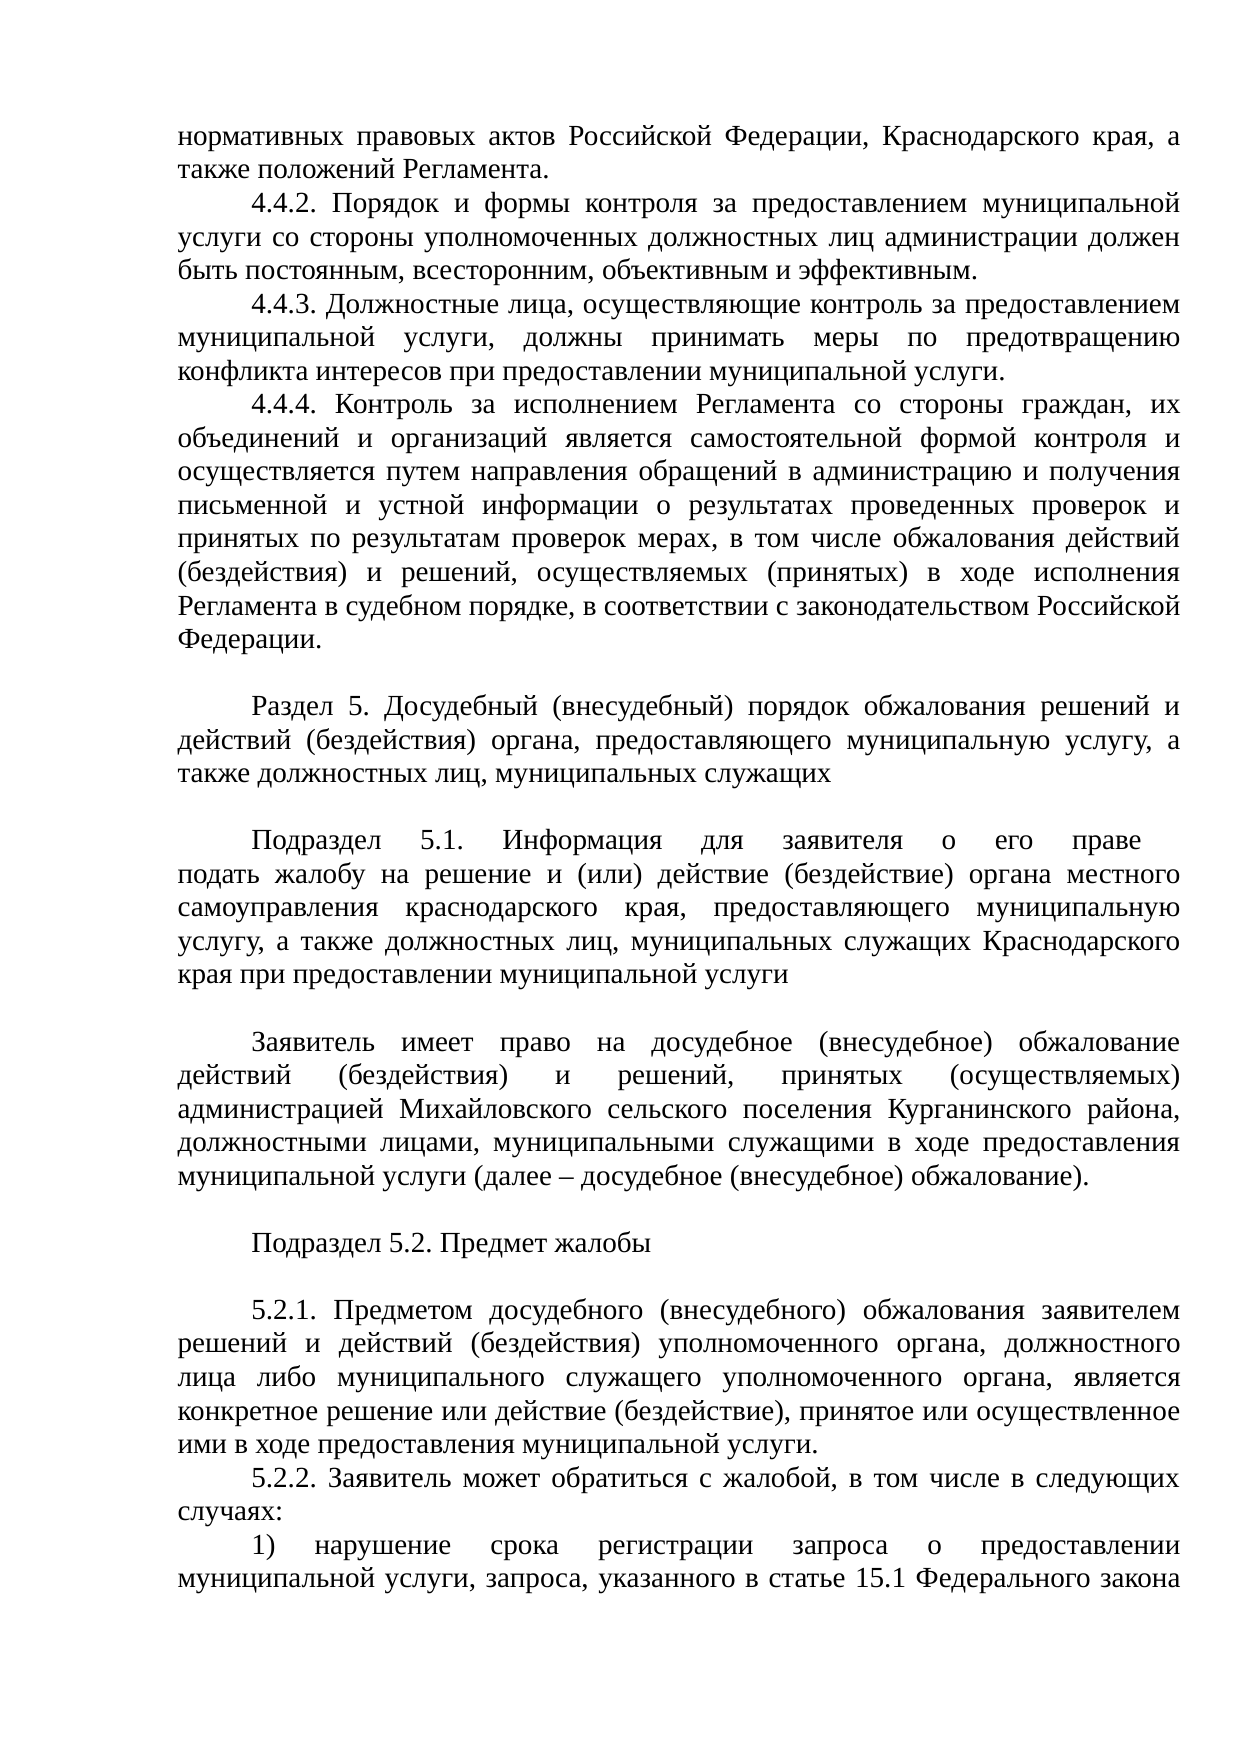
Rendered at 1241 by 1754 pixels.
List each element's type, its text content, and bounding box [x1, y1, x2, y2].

text Подраздел 5.1. Информация для заявителя о его праве подать жалобу на решение и (или) действие (бездействие) органа местного самоуправления краснодарского края, предоставляющего муниципальную услугу, а также должностных лиц, муниципальных служащих Краснодарского края при предоставлении муниципальной услуги [177, 822, 1181, 990]
text Заявитель имеет право на досудебное (внесудебное) обжалование действий (бездействия) и решений, принятых (осуществляемых) администрацией Михайловского сельского поселения Курганинского района, должностными лицами, муниципальными служащими в ходе предоставления муниципальной услуги (далее – досудебное (внесудебное) обжалование). [177, 1024, 1181, 1191]
text 5.2.2. Заявитель может обратиться с жалобой, в том числе в следующих случаях: [177, 1460, 1181, 1527]
text 5.2.1. Предметом досудебного (внесудебного) обжалования заявителем решений и действий (бездействия) уполномоченного органа, должностного лица либо муниципального служащего уполномоченного органа, является конкретное решение или действие (бездействие), принятое или осуществленное ими в ходе предоставления муниципальной услуги. [177, 1292, 1181, 1460]
subtitle 4.4.2. Порядок и формы контроля за предоставлением муниципальной услуги со стороны уполномоченных должностных лиц администрации должен быть постоянным, всесторонним, объективным и эффективным. [177, 185, 1181, 286]
text Подраздел 5.2. Предмет жалобы [177, 1225, 1181, 1258]
text Раздел 5. Досудебный (внесудебный) порядок обжалования решений и действий (бездействия) органа, предоставляющего муниципальную услугу, а также должностных лиц, муниципальных служащих [177, 688, 1181, 789]
subtitle нормативных правовых актов Российской Федерации, Краснодарского края, а также положений Регламента. [177, 118, 1181, 185]
subtitle 4.4.4. Контроль за исполнением Регламента со стороны граждан, их объединений и организаций является самостоятельной формой контроля и осуществляется путем направления обращений в администрацию и получения письменной и устной информации о результатах проведенных проверок и принятых по результатам проверок мерах, в том числе обжалования действий (бездействия) и решений, осуществляемых (принятых) в ходе исполнения Регламента в судебном порядке, в соответствии с законодательством Российской Федерации. [177, 386, 1181, 655]
text 1) нарушение срока регистрации запроса о предоставлении муниципальной услуги, запроса, указанного в статье 15.1 Федерального закона [177, 1527, 1181, 1594]
subtitle 4.4.3. Должностные лица, осуществляющие контроль за предоставлением муниципальной услуги, должны принимать меры по предотвращению конфликта интересов при предоставлении муниципальной услуги. [177, 286, 1181, 386]
